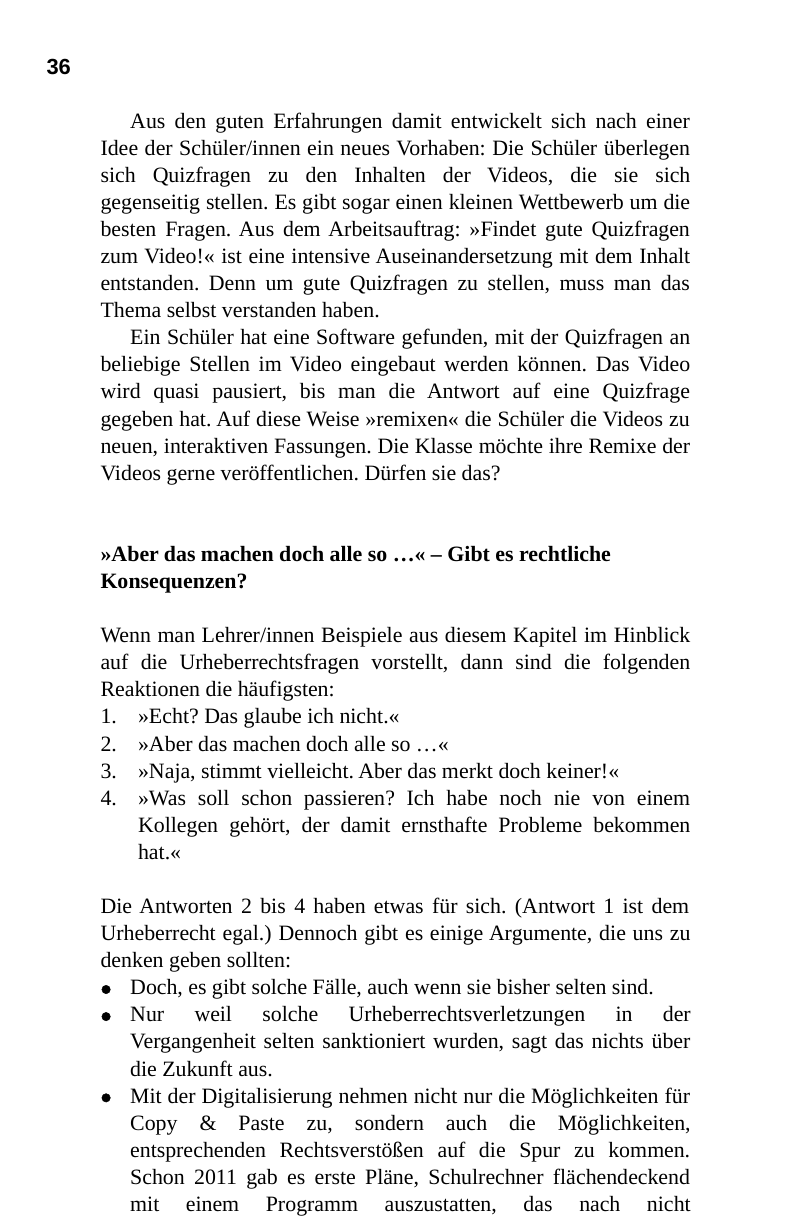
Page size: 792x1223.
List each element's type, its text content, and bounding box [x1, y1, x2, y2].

text Die Antworten 2 bis 4 haben etwas für sich. (Antwort 1 ist dem Urheberrecht egal.) Dennoch gibt es einige Argumente, die uns zu denken geben sollten: [100, 892, 691, 973]
text Wenn man Lehrer/innen Beispiele aus diesem Kapitel im Hinblick auf die Urheberrechtsfragen vorstellt, dann sind die folgenden Reaktionen die häufigsten: [100, 621, 691, 702]
list »Was soll schon passieren? Ich habe noch nie von einem Kollegen gehört, der damit ernsthafte Probleme bekommen hat.« [100, 783, 691, 865]
list Doch, es gibt solche Fälle, auch wenn sie bisher selten sind. [100, 973, 691, 1000]
list »Echt? Das glaube ich nicht.« [100, 702, 691, 729]
subtitle »Aber das machen doch alle so …« – Gibt es rechtliche Konsequenzen? [100, 540, 691, 594]
list »Aber das machen doch alle so …« [100, 729, 691, 756]
text Ein Schüler hat eine Software gefunden, mit der Quizfragen an beliebige Stellen im Video eingebaut werden können. Das Video wird quasi pausiert, bis man die Antwort auf eine Quizfrage gegeben hat. Auf diese Weise »remixen« die Schüler die Videos zu neuen, interaktiven Fassungen. Die Klasse möchte ihre Remixe der Videos gerne veröffentlichen. Dürfen sie das? [100, 323, 691, 486]
list Mit der Digitalisierung nehmen nicht nur die Möglichkeiten für Copy & Paste zu, sondern auch die Möglichkeiten, entsprechenden Rechtsverstößen auf die Spur zu kommen. Schon 2011 gab es erste Pläne, Schulrechner flächendeckend mit einem Programm auszustatten, das nach nicht [100, 1081, 691, 1217]
text Aus den guten Erfahrungen damit entwickelt sich nach einer Idee der Schüler/innen ein neues Vorhaben: Die Schüler überlegen sich Quizfragen zu den Inhalten der Videos, die sie sich gegenseitig stellen. Es gibt sogar einen kleinen Wettbewerb um die besten Fragen. Aus dem Arbeitsauftrag: »Findet gute Quizfragen zum Video!« ist eine intensive Auseinandersetzung mit dem Inhalt entstanden. Denn um gute Quizfragen zu stellen, muss man das Thema selbst verstanden haben. [100, 106, 691, 323]
list »Naja, stimmt vielleicht. Aber das merkt doch keiner!« [100, 756, 691, 783]
list Nur weil solche Urheberrechtsverletzungen in der Vergangenheit selten sanktioniert wurden, sagt das nichts über die Zukunft aus. [100, 1000, 691, 1081]
